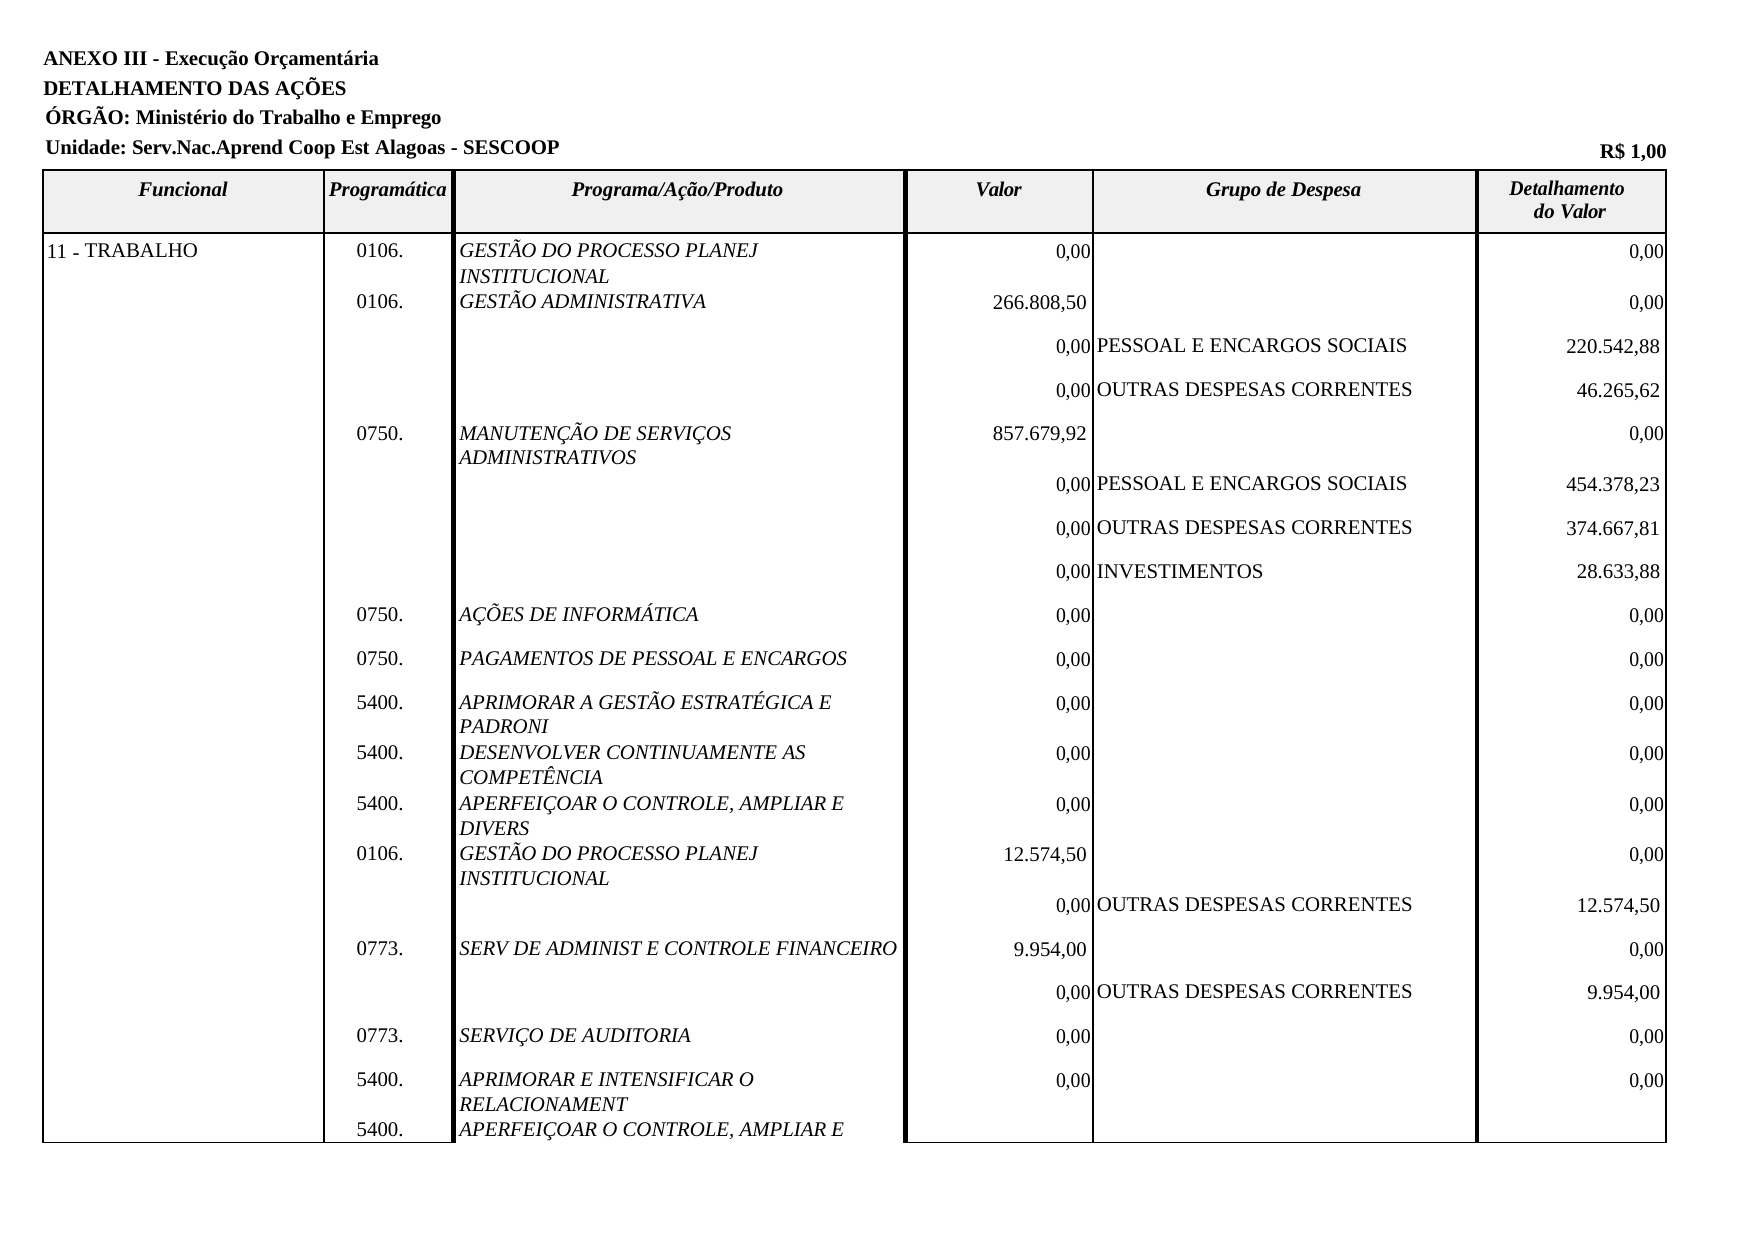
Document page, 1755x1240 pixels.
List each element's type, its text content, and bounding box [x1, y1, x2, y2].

table_cell 0,00 [908, 323, 1092, 367]
table_cell 0106. [325, 288, 451, 323]
table_cell [1094, 593, 1475, 636]
table_cell [1479, 714, 1665, 739]
table_cell [325, 367, 451, 411]
table_cell [456, 891, 903, 926]
table_header Detalhamento do Valor [1479, 171, 1665, 232]
table_cell [1479, 1091, 1665, 1116]
table_header Programa/Ação/Produto [456, 171, 903, 232]
table_cell 46.265,62 [1479, 367, 1665, 411]
table_cell [908, 765, 1092, 789]
table_cell SERV DE ADMINIST E CONTROLE FINANCEIRO [456, 926, 903, 969]
table_cell [325, 714, 451, 739]
table_cell OUTRAS DESPESAS CORRENTES [1094, 505, 1475, 549]
table_cell 0,00 [908, 470, 1092, 505]
table_cell 0,00 [908, 636, 1092, 680]
table_cell PADRONI [456, 714, 903, 739]
table_cell COMPETÊNCIA [456, 765, 903, 789]
table_cell APERFEIÇOAR O CONTROLE, AMPLIAR E [456, 790, 903, 815]
table_cell [1094, 840, 1475, 866]
table_cell 5400. [325, 680, 451, 714]
table_cell 0,00 [1479, 1057, 1665, 1091]
table_cell [908, 264, 1092, 288]
table_cell 0,00 [1479, 926, 1665, 969]
table_cell SERVIÇO DE AUDITORIA [456, 1013, 903, 1057]
table_header Funcional [44, 171, 323, 232]
table_cell GESTÃO DO PROCESSO PLANEJ [456, 840, 903, 866]
table_cell AÇÕES DE INFORMÁTICA [456, 593, 903, 636]
table_cell [1479, 264, 1665, 288]
table_cell 0106. [325, 840, 451, 866]
table_cell APRIMORAR E INTENSIFICAR O [456, 1057, 903, 1091]
table_cell [456, 323, 903, 367]
table_cell 857.679,92 [908, 411, 1092, 445]
table_cell PESSOAL E ENCARGOS SOCIAIS [1094, 234, 1475, 367]
table_cell [908, 1116, 1092, 1142]
table_cell 0750. [325, 411, 451, 445]
table_cell [908, 714, 1092, 739]
table_cell 5400. [325, 1116, 451, 1142]
table_cell MANUTENÇÃO DE SERVIÇOS [456, 411, 903, 445]
table_cell 0,00 [908, 739, 1092, 765]
table_cell [1479, 815, 1665, 840]
table_cell [1479, 1116, 1665, 1142]
table_cell OUTRAS DESPESAS CORRENTES [1094, 367, 1475, 411]
table_cell RELACIONAMENT [456, 1091, 903, 1116]
table_cell [456, 505, 903, 549]
table_header Grupo de Despesa [1094, 171, 1475, 232]
table_header Programática [325, 171, 451, 232]
table_cell [325, 866, 451, 891]
table_cell 454.378,23 [1479, 470, 1665, 505]
table_cell INSTITUCIONAL [456, 264, 903, 288]
table_cell [908, 1091, 1092, 1116]
table_cell ADMINISTRATIVOS [456, 445, 903, 470]
table_cell [456, 549, 903, 592]
table_cell 0,00 [908, 1057, 1092, 1091]
table_cell 0,00 [908, 234, 1092, 264]
table_cell [1479, 445, 1665, 470]
table_cell 0,00 [908, 790, 1092, 815]
table_cell 0,00 [1479, 739, 1665, 765]
table_cell 0,00 [1479, 680, 1665, 714]
table_cell 0773. [325, 1013, 451, 1057]
table_cell 5400. [325, 1057, 451, 1091]
table_cell [1479, 866, 1665, 891]
table_cell [1094, 739, 1475, 765]
table_cell GESTÃO ADMINISTRATIVA [456, 288, 903, 323]
table_cell PESSOAL E ENCARGOS SOCIAIS [1094, 470, 1475, 505]
table_cell 0106. [325, 234, 451, 264]
table_cell [1094, 790, 1475, 815]
table_cell PAGAMENTOS DE PESSOAL E ENCARGOS [456, 636, 903, 680]
table_cell GESTÃO DO PROCESSO PLANEJ [456, 234, 903, 264]
table_cell [325, 264, 451, 288]
table_cell 9.954,00 [1479, 970, 1665, 1013]
table_cell 0,00 [1479, 790, 1665, 815]
table_cell 0,00 [1479, 411, 1665, 445]
table_cell APERFEIÇOAR O CONTROLE, AMPLIAR E [456, 1116, 903, 1142]
table_cell 0,00 [908, 1013, 1092, 1057]
table_cell [1094, 866, 1475, 891]
table_cell 0,00 [908, 593, 1092, 636]
table_cell INSTITUCIONAL [456, 866, 903, 891]
table_cell [908, 445, 1092, 470]
table_cell 12.574,50 [1479, 891, 1665, 926]
table_cell [456, 470, 903, 505]
table_cell [1094, 926, 1475, 969]
table_cell 0,00 [908, 367, 1092, 411]
table_cell [325, 765, 451, 789]
table_cell 0773. [325, 926, 451, 969]
table_cell 9.954,00 [908, 926, 1092, 969]
table_cell 220.542,88 [1479, 323, 1665, 367]
table_cell [1094, 445, 1475, 470]
table_cell 0750. [325, 593, 451, 636]
table_cell 374.667,81 [1479, 505, 1665, 549]
table_cell 0,00 [1479, 1013, 1665, 1057]
table_cell OUTRAS DESPESAS CORRENTES [1094, 970, 1475, 1142]
table_cell [1094, 411, 1475, 445]
table_cell [1094, 636, 1475, 680]
table_cell 0,00 [908, 549, 1092, 592]
table_cell [325, 1091, 451, 1116]
table_cell [908, 815, 1092, 840]
table_cell [325, 549, 451, 592]
table_cell 5400. [325, 790, 451, 815]
table_cell [325, 445, 451, 470]
table_cell [325, 323, 451, 367]
table_cell [1094, 714, 1475, 739]
table_cell 0,00 [908, 891, 1092, 926]
table_cell DESENVOLVER CONTINUAMENTE AS [456, 739, 903, 765]
table_cell [1094, 815, 1475, 840]
table_cell 0,00 [908, 970, 1092, 1013]
table_cell 266.808,50 [908, 288, 1092, 323]
table_cell 0,00 [1479, 636, 1665, 680]
table_cell 0,00 [1479, 840, 1665, 866]
table_cell [908, 866, 1092, 891]
table_cell [325, 505, 451, 549]
table_cell 11 - TRABALHO [44, 234, 323, 1142]
table_cell 0,00 [1479, 234, 1665, 264]
table_header Valor [908, 171, 1092, 232]
table_cell 28.633,88 [1479, 549, 1665, 592]
table_cell 12.574,50 [908, 840, 1092, 866]
table_cell 0,00 [1479, 288, 1665, 323]
table_cell [325, 470, 451, 505]
table_cell [456, 970, 903, 1013]
table_cell INVESTIMENTOS [1094, 549, 1475, 592]
table_cell OUTRAS DESPESAS CORRENTES [1094, 891, 1475, 926]
table_cell [456, 367, 903, 411]
table_cell 0,00 [908, 680, 1092, 714]
table_cell DIVERS [456, 815, 903, 840]
table_cell [325, 815, 451, 840]
table_cell 0750. [325, 636, 451, 680]
table_cell [1094, 680, 1475, 714]
table_cell APRIMORAR A GESTÃO ESTRATÉGICA E [456, 680, 903, 714]
table_cell [325, 891, 451, 926]
table_cell [325, 970, 451, 1013]
table_cell 0,00 [908, 505, 1092, 549]
table_cell [1479, 765, 1665, 789]
table_cell 5400. [325, 739, 451, 765]
table_cell [1094, 765, 1475, 789]
table_cell 0,00 [1479, 593, 1665, 636]
